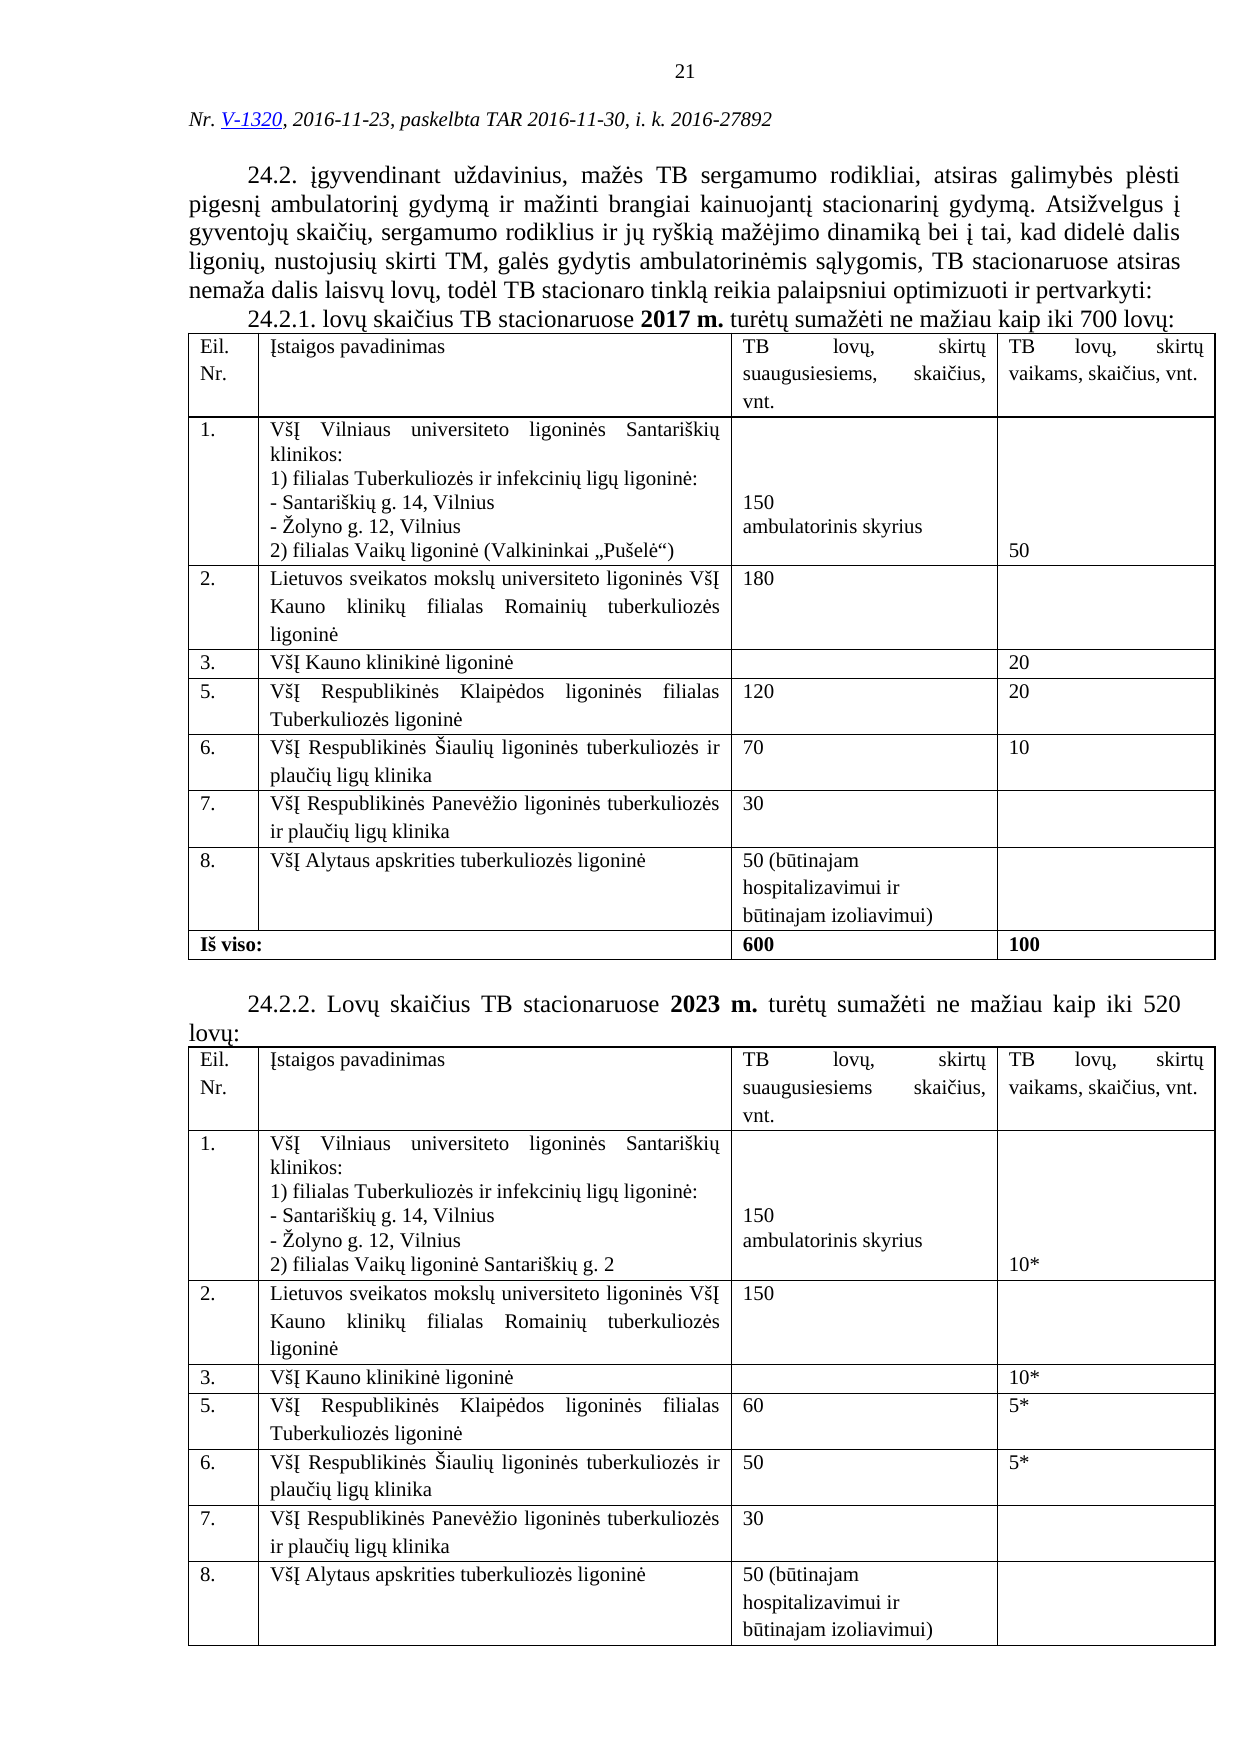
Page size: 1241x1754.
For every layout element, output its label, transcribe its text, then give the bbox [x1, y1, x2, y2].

table_cell VšĮ Respublikinės Panevėžio ligoninės tuberkuliozės ir plaučių ligų klinika [259, 791, 731, 847]
table_header TB lovų, skirtų suaugusiesiems, skaičius, vnt. [732, 334, 997, 416]
text 24.2. įgyvendinant uždavinius, mažės TB sergamumo rodikliai, atsiras galimybės plėsti pigesnį ambulatorinį gydymą ir mažinti brangiai kainuojantį stacionarinį gydymą. Atsižvelgus į gyventojų skaičių, sergamumo rodiklius ir jų ryškią mažėjimo dinamiką bei į tai, kad didelė dalis ligonių, nustojusių skirti TM, galės gydytis ambulatorinėmis sąlygomis, TB stacionaruose atsiras nemaža dalis laisvų lovų, todėl TB stacionaro tinklą reikia palaipsniui optimizuoti ir pertvarkyti: [188, 160, 1181, 304]
table_cell 150 ambulatorinis skyrius [732, 418, 997, 565]
table_cell 100 [998, 931, 1214, 959]
table_cell VšĮ Kauno klinikinė ligoninė [259, 1365, 731, 1392]
table_cell 10 [998, 735, 1214, 790]
table_cell 20 [998, 679, 1214, 734]
table_header Eil. Nr. [189, 1048, 258, 1130]
table_cell [998, 1281, 1214, 1364]
table_cell VšĮ Respublikinės Panevėžio ligoninės tuberkuliozės ir plaučių ligų klinika [259, 1506, 731, 1561]
table_cell [998, 791, 1214, 847]
table_cell [998, 566, 1214, 649]
table_cell 8. [189, 848, 258, 930]
table_cell 2. [189, 566, 258, 649]
table_cell VšĮ Vilniaus universiteto ligoninės Santariškių klinikos: 1) filialas Tuberkuliozės ir infekcinių ligų ligoninė: - Santariškių g. 14, Vilnius - Žolyno g. 12, Vilnius 2) filialas Vaikų ligoninė (Valkininkai „Pušelė“) [259, 418, 731, 565]
table_cell [998, 848, 1214, 930]
table_cell Lietuvos sveikatos mokslų universiteto ligoninės VšĮ Kauno klinikų filialas Romainių tuberkuliozės ligoninė [259, 1281, 731, 1364]
table_cell VšĮ Respublikinės Klaipėdos ligoninės filialas Tuberkuliozės ligoninė [259, 679, 731, 734]
table_cell 50 [732, 1450, 997, 1505]
table_cell VšĮ Vilniaus universiteto ligoninės Santariškių klinikos: 1) filialas Tuberkuliozės ir infekcinių ligų ligoninė: - Santariškių g. 14, Vilnius - Žolyno g. 12, Vilnius 2) filialas Vaikų ligoninė Santariškių g. 2 [259, 1131, 731, 1280]
text Nr. V-1320, 2016-11-23, paskelbta TAR 2016-11-30, i. k. 2016-27892 [188, 107, 1181, 131]
table_cell 600 [732, 931, 997, 959]
table_cell 60 [732, 1394, 997, 1449]
text 24.2.2. Lovų skaičius TB stacionaruose 2023 m. turėtų sumažėti ne mažiau kaip iki 520 lovų: [188, 989, 1181, 1046]
table_header Eil. Nr. [189, 334, 258, 416]
table_cell 1. [189, 1131, 258, 1280]
table_cell VšĮ Respublikinės Klaipėdos ligoninės filialas Tuberkuliozės ligoninė [259, 1394, 731, 1449]
table_cell VšĮ Respublikinės Šiaulių ligoninės tuberkuliozės ir plaučių ligų klinika [259, 735, 731, 790]
table_cell 7. [189, 791, 258, 847]
table_cell Iš viso: [189, 931, 731, 959]
table_cell 50 [998, 418, 1214, 565]
table_cell 180 [732, 566, 997, 649]
table_cell 10* [998, 1365, 1214, 1392]
table_cell [998, 1506, 1214, 1561]
table_cell 50 (būtinajam hospitalizavimui ir būtinajam izoliavimui) [732, 848, 997, 930]
table_cell 30 [732, 791, 997, 847]
table_header Įstaigos pavadinimas [259, 334, 731, 416]
table_cell 150 [732, 1281, 997, 1364]
table_cell 3. [189, 650, 258, 678]
table_cell [732, 1365, 997, 1392]
table_cell VšĮ Respublikinės Šiaulių ligoninės tuberkuliozės ir plaučių ligų klinika [259, 1450, 731, 1505]
table_cell 70 [732, 735, 997, 790]
table_cell 3. [189, 1365, 258, 1392]
table_cell 5. [189, 679, 258, 734]
table_cell 5* [998, 1450, 1214, 1505]
table_cell [732, 650, 997, 678]
table_cell 6. [189, 735, 258, 790]
table_cell 7. [189, 1506, 258, 1561]
table_cell 1. [189, 418, 258, 565]
table_cell 30 [732, 1506, 997, 1561]
table_header TB lovų, skirtų vaikams, skaičius, vnt. [998, 334, 1214, 416]
table_cell 6. [189, 1450, 258, 1505]
table_cell 5* [998, 1394, 1214, 1449]
text 24.2.1. lovų skaičius TB stacionaruose 2017 m. turėtų sumažėti ne mažiau kaip iki 700 lovų: [188, 304, 1181, 332]
table_cell VšĮ Kauno klinikinė ligoninė [259, 650, 731, 678]
table_cell 150 ambulatorinis skyrius [732, 1131, 997, 1280]
table_cell 20 [998, 650, 1214, 678]
table_header TB lovų, skirtų suaugusiesiems skaičius, vnt. [732, 1048, 997, 1130]
table_header Įstaigos pavadinimas [259, 1048, 731, 1130]
table_cell Lietuvos sveikatos mokslų universiteto ligoninės VšĮ Kauno klinikų filialas Romainių tuberkuliozės ligoninė [259, 566, 731, 649]
table_cell VšĮ Alytaus apskrities tuberkuliozės ligoninė [259, 848, 731, 930]
table_cell 50 (būtinajam hospitalizavimui ir būtinajam izoliavimui) [732, 1562, 997, 1645]
table_cell 10* [998, 1131, 1214, 1280]
table_cell 5. [189, 1394, 258, 1449]
table_cell [998, 1562, 1214, 1645]
table_cell 8. [189, 1562, 258, 1645]
table_cell 120 [732, 679, 997, 734]
table_header TB lovų, skirtų vaikams, skaičius, vnt. [998, 1048, 1214, 1130]
table_cell 2. [189, 1281, 258, 1364]
table_cell VšĮ Alytaus apskrities tuberkuliozės ligoninė [259, 1562, 731, 1645]
